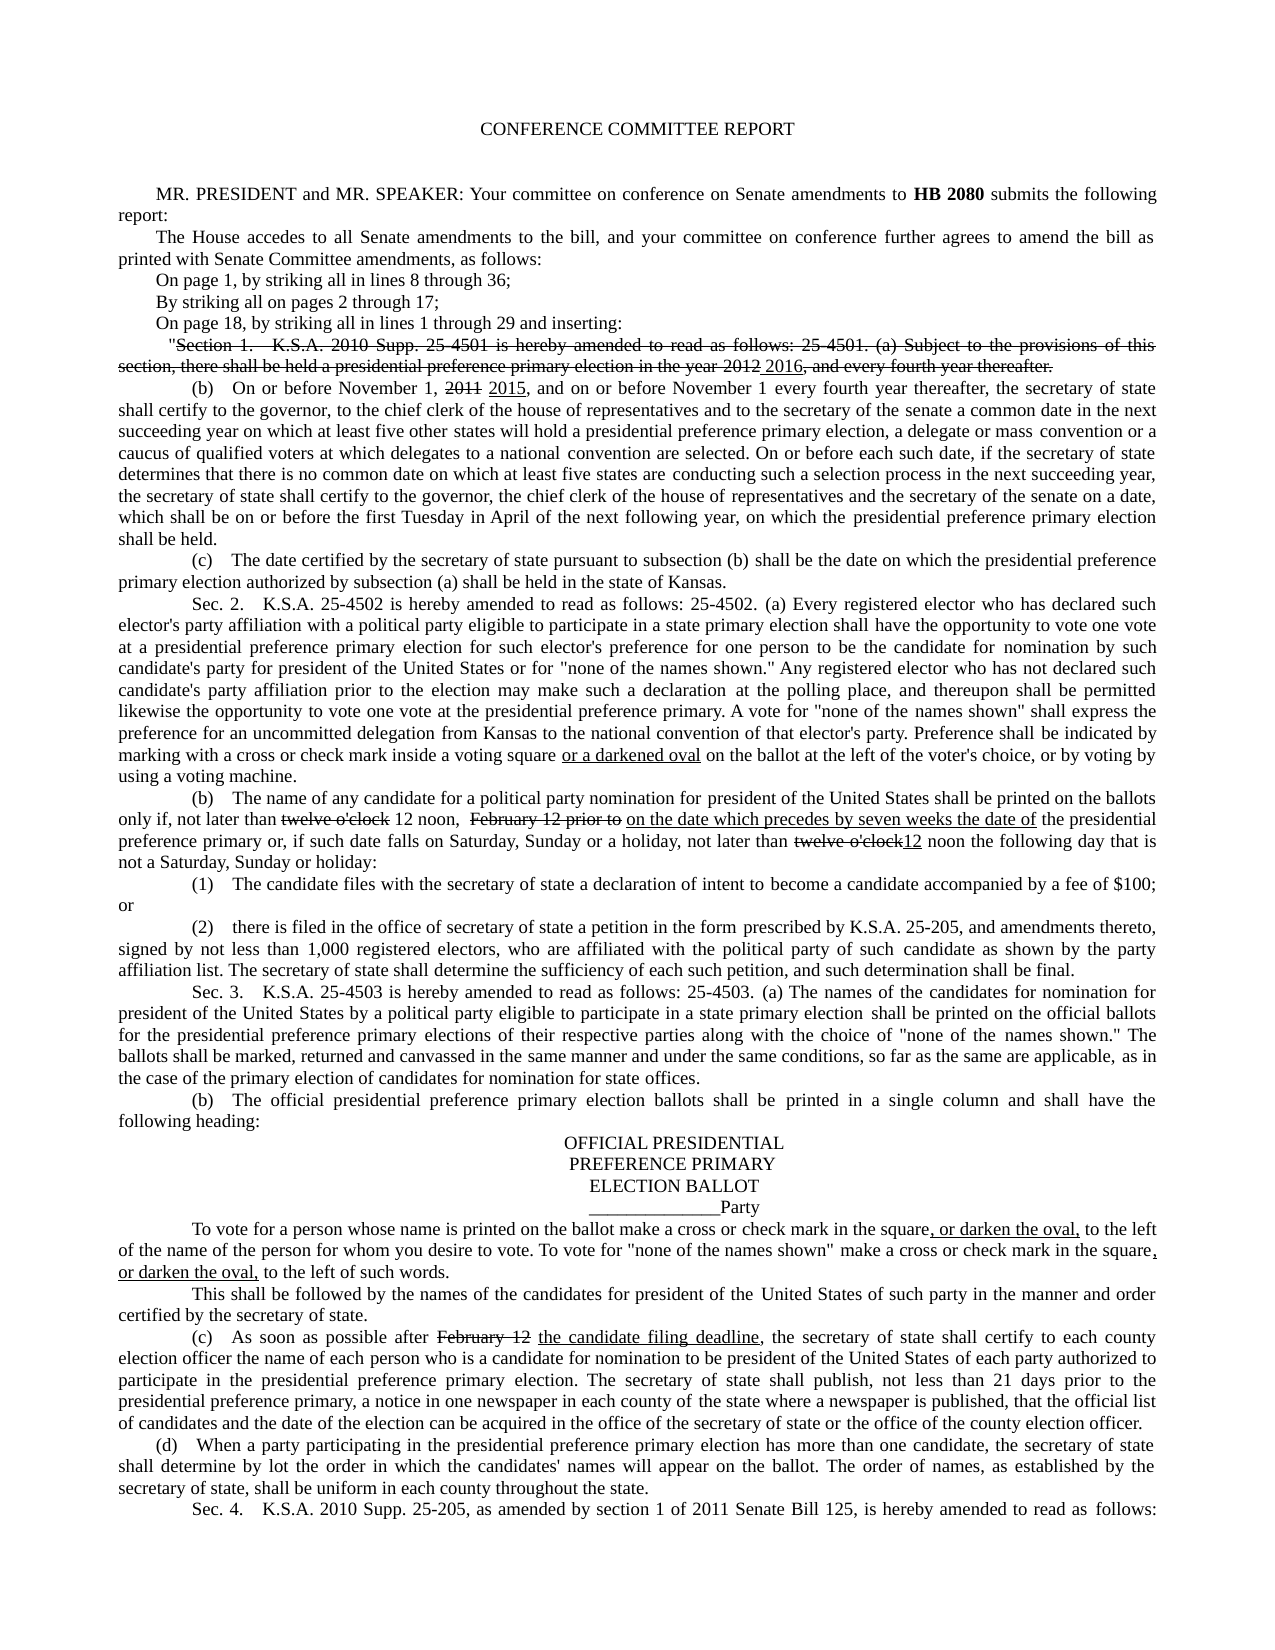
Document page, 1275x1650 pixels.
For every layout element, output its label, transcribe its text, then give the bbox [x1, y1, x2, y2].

text PREFERENCE PRIMARY [118, 1153, 1157, 1175]
text MR. PRESIDENT and MR. SPEAKER: Your committee on conference on Senate amendments to HB 2080 submits the following report: [118, 183, 1157, 226]
text The House accedes to all Senate amendments to the bill, and your committee on conference further agrees to amend the bill as printed with Senate Committee amendments, as follows: [118, 226, 1157, 269]
text OFFICIAL PRESIDENTIAL [118, 1132, 1157, 1153]
text To vote for a person whose name is printed on the ballot make a cross or check mark in the square, or darken the oval, to the left of the name of the person for whom you desire to vote. To vote for "none of the names shown" make a cross or check mark in the square, or darken the oval, to the left of such words. [118, 1218, 1157, 1282]
text (b) The official presidential preference primary election ballots shall be printed in a single column and shall have the following heading: [118, 1088, 1157, 1132]
subtitle CONFERENCE COMMITTEE REPORT [118, 118, 1157, 140]
text This shall be followed by the names of the candidates for president of the United States of such party in the manner and order certified by the secretary of state. [118, 1282, 1157, 1326]
text Sec. 2. K.S.A. 25-4502 is hereby amended to read as follows: 25-4502. (a) Every registered elector who has declared such elector's party affiliation with a political party eligible to participate in a state primary election shall have the opportunity to vote one vote at a presidential preference primary election for such elector's preference for one person to be the candidate for nomination by such candidate's party for president of the United States or for "none of the names shown." Any registered elector who has not declared such candidate's party affiliation prior to the election may make such a declaration at the polling place, and thereupon shall be permitted likewise the opportunity to vote one vote at the presidential preference primary. A vote for "none of the names shown" shall express the preference for an uncommitted delegation from Kansas to the national convention of that elector's party. Preference shall be indicated by marking with a cross or check mark inside a voting square or a darkened oval on the ballot at the left of the voter's choice, or by voting by using a voting machine. [118, 592, 1157, 787]
text Sec. 4. K.S.A. 2010 Supp. 25-205, as amended by section 1 of 2011 Senate Bill 125, is hereby amended to read as follows: [118, 1498, 1157, 1520]
text (2) there is filed in the office of secretary of state a petition in the form prescribed by K.S.A. 25-205, and amendments thereto, signed by not less than 1,000 registered electors, who are affiliated with the political party of such candidate as shown by the party affiliation list. The secretary of state shall determine the sufficiency of each such petition, and such determination shall be final. [118, 916, 1157, 981]
text (b) On or before November 1, 2011 2015, and on or before November 1 every fourth year thereafter, the secretary of state shall certify to the governor, to the chief clerk of the house of representatives and to the secretary of the senate a common date in the next succeeding year on which at least five other states will hold a presidential preference primary election, a delegate or mass convention or a caucus of qualified voters at which delegates to a national convention are selected. On or before each such date, if the secretary of state determines that there is no common date on which at least five states are conducting such a selection process in the next succeeding year, the secretary of state shall certify to the governor, the chief clerk of the house of representatives and the secretary of the senate on a date, which shall be on or before the first Tuesday in April of the next following year, on which the presidential preference primary election shall be held. [118, 377, 1157, 549]
text By striking all on pages 2 through 17; [118, 291, 1157, 312]
text On page 1, by striking all in lines 8 through 36; [118, 269, 1157, 291]
text (1) The candidate files with the secretary of state a declaration of intent to become a candidate accompanied by a fee of $100; or [118, 873, 1157, 916]
text ______________Party [118, 1196, 1157, 1218]
text Sec. 3. K.S.A. 25-4503 is hereby amended to read as follows: 25-4503. (a) The names of the candidates for nomination for president of the United States by a political party eligible to participate in a state primary election shall be printed on the official ballots for the presidential preference primary elections of their respective parties along with the choice of "none of the names shown." The ballots shall be marked, returned and canvassed in the same manner and under the same conditions, so far as the same are applicable, as in the case of the primary election of candidates for nomination for state offices. [118, 981, 1157, 1088]
text (c) The date certified by the secretary of state pursuant to subsection (b) shall be the date on which the presidential preference primary election authorized by subsection (a) shall be held in the state of Kansas. [118, 549, 1157, 592]
text "Section 1. K.S.A. 2010 Supp. 25-4501 is hereby amended to read as follows: 25-4501. (a) Subject to the provisions of this section, there shall be held a presidential preference primary election in the year 2012 2016, and every fourth year thereafter. [118, 334, 1157, 377]
text On page 18, by striking all in lines 1 through 29 and inserting: [118, 312, 1157, 334]
text ELECTION BALLOT [118, 1175, 1157, 1196]
text (c) As soon as possible after February 12 the candidate filing deadline, the secretary of state shall certify to each county election officer the name of each person who is a candidate for nomination to be president of the United States of each party authorized to participate in the presidential preference primary election. The secretary of state shall publish, not less than 21 days prior to the presidential preference primary, a notice in one newspaper in each county of the state where a newspaper is published, that the official list of candidates and the date of the election can be acquired in the office of the secretary of state or the office of the county election officer. [118, 1326, 1157, 1433]
text (d) When a party participating in the presidential preference primary election has more than one candidate, the secretary of state shall determine by lot the order in which the candidates' names will appear on the ballot. The order of names, as established by the secretary of state, shall be uniform in each county throughout the state. [118, 1433, 1157, 1498]
text (b) The name of any candidate for a political party nomination for president of the United States shall be printed on the ballots only if, not later than twelve o'clock 12 noon, February 12 prior to on the date which precedes by seven weeks the date of the presidential preference primary or, if such date falls on Saturday, Sunday or a holiday, not later than twelve o'clock12 noon the following day that is not a Saturday, Sunday or holiday: [118, 787, 1157, 873]
